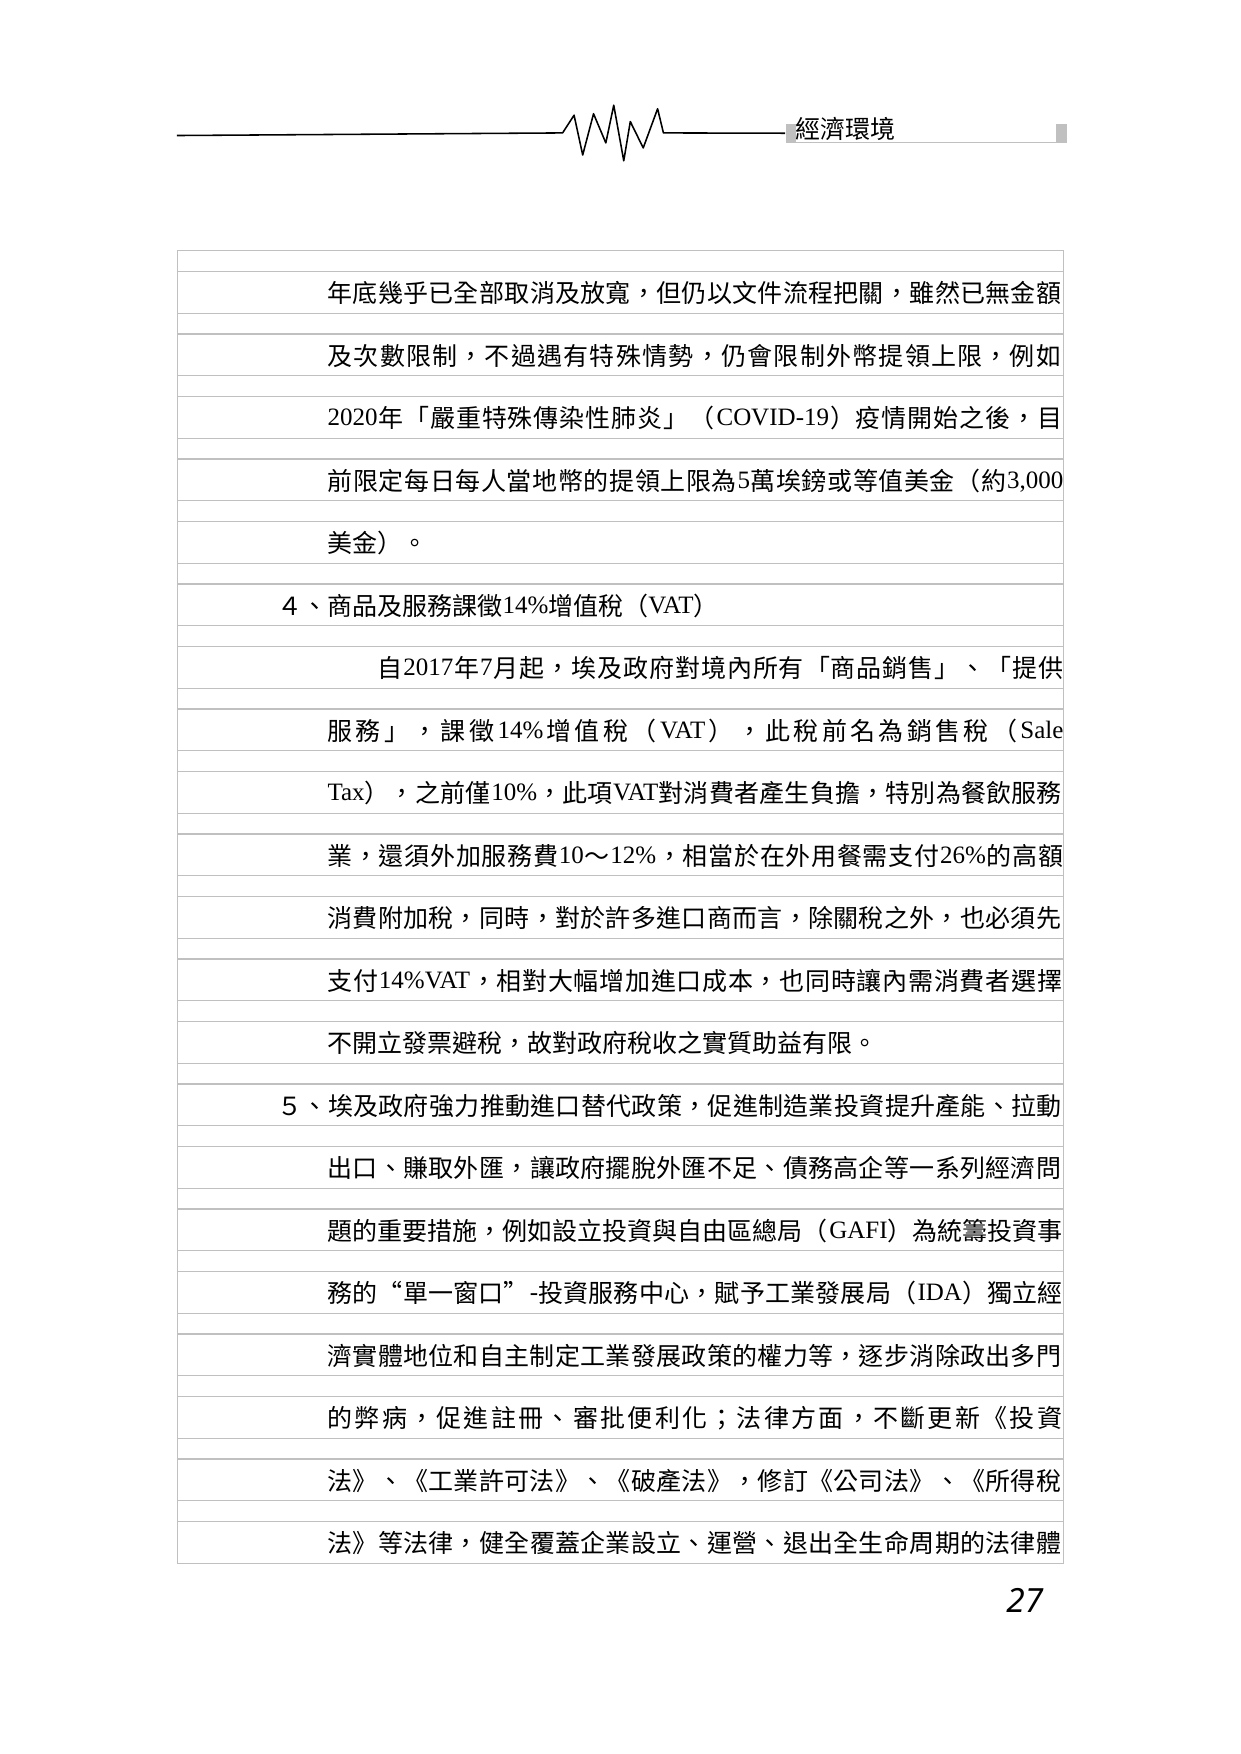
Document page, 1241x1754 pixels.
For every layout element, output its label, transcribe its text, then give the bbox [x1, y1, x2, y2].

text 服務」，課徵14%增值稅（VAT），此稅前名為銷售稅（Sale [327, 710, 1063, 750]
text [327, 439, 1063, 458]
text ４、商品及服務課徵14%增值稅（VAT） [277, 585, 1063, 625]
text [277, 1064, 1063, 1083]
text 題的重要措施，例如設立投資與自由區總局（GAFI）為統籌投資事 [277, 1210, 1063, 1250]
text 支付14%VAT，相對大幅增加進口成本，也同時讓內需消費者選擇 [327, 960, 1063, 1000]
text 美金）。 [327, 522, 1063, 563]
text 的弊病，促進註冊、審批便利化；法律方面，不斷更新《投資 [277, 1397, 1063, 1438]
text 務的“單一窗口”-投資服務中心，賦予工業發展局（IDA）獨立經 [277, 1272, 1063, 1313]
text [277, 1189, 1063, 1208]
text 業，還須外加服務費10～12%，相當於在外用餐需支付26%的高額 [327, 835, 1063, 875]
text [327, 939, 1063, 958]
text [327, 314, 1063, 333]
text 法》等法律，健全覆蓋企業設立、運營、退出全生命周期的法律體 [277, 1522, 1063, 1563]
text [327, 376, 1063, 396]
text [277, 1251, 1063, 1271]
text Tax），之前僅10%，此項VAT對消費者產生負擔，特別為餐飲服務 [327, 772, 1063, 813]
text 2020年「嚴重特殊傳染性肺炎」（COVID-19）疫情開始之後，目 [327, 397, 1063, 438]
text [327, 501, 1063, 521]
text [277, 564, 1063, 583]
text [327, 689, 1063, 708]
text 濟實體地位和自主制定工業發展政策的權力等，逐步消除政出多門 [277, 1335, 1063, 1375]
text [277, 1501, 1063, 1521]
text [327, 1001, 1063, 1021]
text 自2017年7月起，埃及政府對境內所有「商品銷售」、「提供 [327, 647, 1063, 688]
text 年底幾乎已全部取消及放寬，但仍以文件流程把關，雖然已無金額 [327, 272, 1063, 313]
text [277, 1314, 1063, 1333]
text 前限定每日每人當地幣的提領上限為5萬埃鎊或等值美金（約3,000 [327, 460, 1063, 500]
text 出口、賺取外匯，讓政府擺脫外匯不足、債務高企等一系列經濟問 [277, 1147, 1063, 1188]
text [277, 1376, 1063, 1396]
text [277, 1439, 1063, 1458]
text [327, 751, 1063, 771]
text 法》、《工業許可法》、《破產法》，修訂《公司法》、《所得稅 [277, 1460, 1063, 1500]
text [327, 814, 1063, 833]
text [327, 876, 1063, 896]
text 不開立發票避稅，故對政府稅收之實質助益有限。 [327, 1022, 1063, 1063]
text ５、埃及政府強力推動進口替代政策，促進制造業投資提升產能、拉動 [277, 1085, 1063, 1125]
text [277, 1126, 1063, 1146]
text [327, 251, 1063, 271]
text 及次數限制，不過遇有特殊情勢，仍會限制外幣提領上限，例如 [327, 335, 1063, 375]
text [327, 626, 1063, 646]
text 消費附加稅，同時，對於許多進口商而言，除關稅之外，也必須先 [327, 897, 1063, 938]
